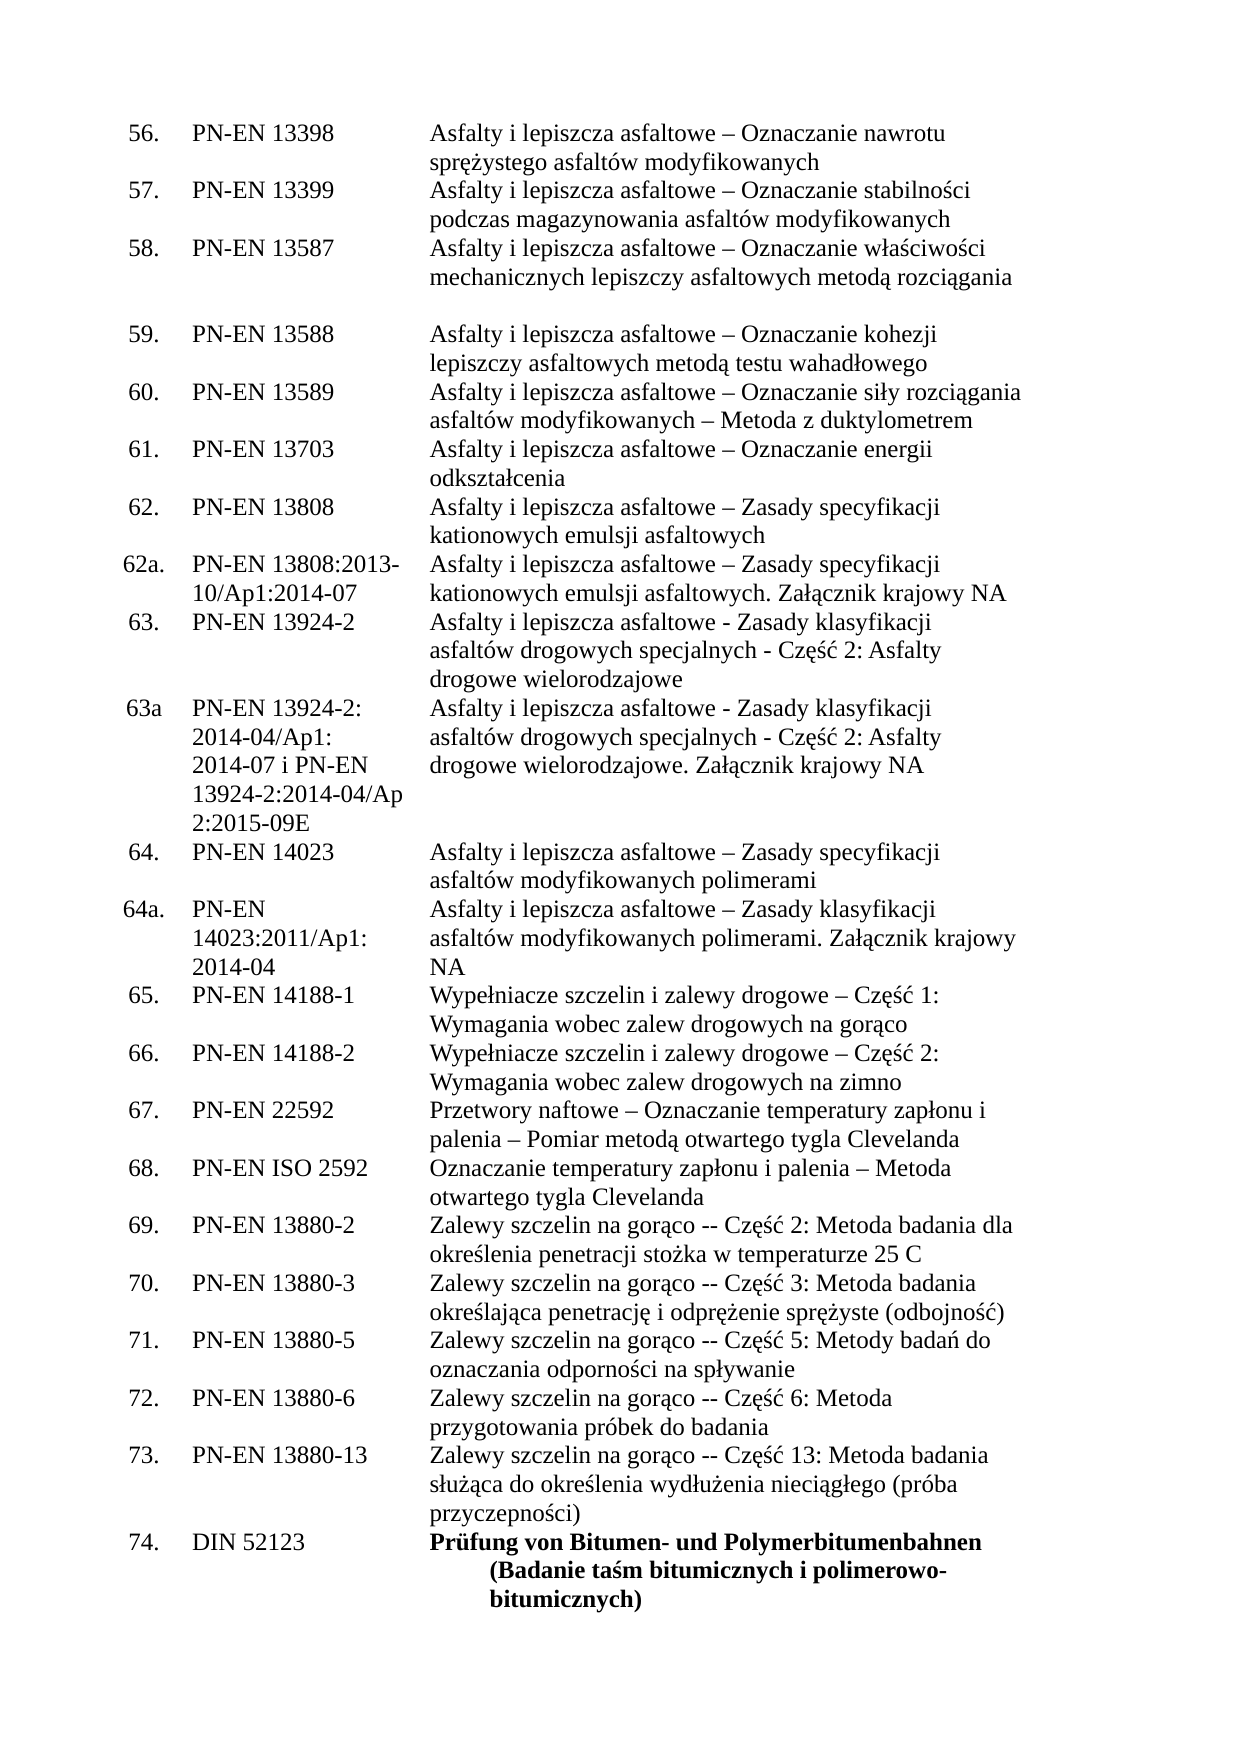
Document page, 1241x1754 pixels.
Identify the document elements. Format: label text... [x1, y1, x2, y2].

table_cell PN-EN ISO 2592 [181, 1153, 418, 1211]
table_cell Zalewy szczelin na gorąco -- Część 3: Metoda badania określająca penetrację i odprężenie sprężyste (odbojność) [418, 1268, 1034, 1326]
table_cell 56. [107, 118, 181, 176]
table_cell Zalewy szczelin na gorąco -- Część 13: Metoda badania służąca do określenia wydłużenia nieciągłego (próba przyczepności) [418, 1441, 1034, 1527]
table_cell PN-EN 13589 [181, 377, 418, 434]
table_cell PN-EN 13924-2: 2014-04/Ap1: 2014-07 i PN-EN 13924-2:2014-04/Ap2:2015-09E [181, 693, 418, 837]
table_cell 66. [107, 1038, 181, 1096]
table_cell PN-EN 14188-2 [181, 1038, 418, 1096]
table_cell PN-EN 13808:2013-10/Ap1:2014-07 [181, 549, 418, 607]
table_cell Asfalty i lepiszcza asfaltowe – Zasady specyfikacji kationowych emulsji asfaltowych. Załącznik krajowy NA [418, 549, 1034, 607]
table_cell PN-EN 13880-2 [181, 1211, 418, 1268]
table_cell PN-EN 13880-3 [181, 1268, 418, 1326]
table_cell PN-EN 14023:2011/Ap1: 2014-04 [181, 894, 418, 981]
table_cell PN-EN 14188-1 [181, 981, 418, 1038]
table_cell 64a. [107, 894, 181, 981]
table_cell 71. [107, 1326, 181, 1383]
table_cell Asfalty i lepiszcza asfaltowe – Zasady specyfikacji kationowych emulsji asfaltowych [418, 492, 1034, 549]
table_cell 62. [107, 492, 181, 549]
table_cell Zalewy szczelin na gorąco -- Część 5: Metody badań do oznaczania odporności na spływanie [418, 1326, 1034, 1383]
table_cell DIN 52123 [181, 1527, 418, 1613]
table_cell PN-EN 13880-13 [181, 1441, 418, 1527]
table_cell PN-EN 13808 [181, 492, 418, 549]
table_cell 61. [107, 434, 181, 492]
table_cell PN-EN 22592 [181, 1096, 418, 1153]
table_cell 72. [107, 1383, 181, 1441]
table_cell Przetwory naftowe – Oznaczanie temperatury zapłonu i palenia – Pomiar metodą otwartego tygla Clevelanda [418, 1096, 1034, 1153]
table_cell PN-EN 13880-6 [181, 1383, 418, 1441]
table_cell Oznaczanie temperatury zapłonu i palenia – Metoda otwartego tygla Clevelanda [418, 1153, 1034, 1211]
table_cell 63a [107, 693, 181, 837]
table_cell 64. [107, 837, 181, 894]
table_cell PN-EN 13398 [181, 118, 418, 176]
table_header PN-EN 13588 [181, 319, 418, 377]
table_cell 74. [107, 1527, 181, 1613]
table_cell Prüfung von Bitumen- und Polymerbitumenbahnen (Badanie taśm bitumicznych i polimerowo-bitumicznych) [418, 1527, 1034, 1613]
table_cell 67. [107, 1096, 181, 1153]
table_cell 57. [107, 176, 181, 233]
table_cell PN-EN 13880-5 [181, 1326, 418, 1383]
table_cell Asfalty i lepiszcza asfaltowe – Zasady klasyfikacji asfaltów modyfikowanych polimerami. Załącznik krajowy NA [418, 894, 1034, 981]
table_cell Asfalty i lepiszcza asfaltowe – Oznaczanie nawrotu sprężystego asfaltów modyfikowanych [418, 118, 1034, 176]
table_cell PN-EN 13587 [181, 233, 418, 291]
table_cell Zalewy szczelin na gorąco -- Część 6: Metoda przygotowania próbek do badania [418, 1383, 1034, 1441]
table_cell Asfalty i lepiszcza asfaltowe - Zasady klasyfikacji asfaltów drogowych specjalnych - Część 2: Asfalty drogowe wielorodzajowe. Załącznik krajowy NA [418, 693, 1034, 837]
table_cell Zalewy szczelin na gorąco -- Część 2: Metoda badania dla określenia penetracji stożka w temperaturze 25 C [418, 1211, 1034, 1268]
table_cell Asfalty i lepiszcza asfaltowe - Zasady klasyfikacji asfaltów drogowych specjalnych - Część 2: Asfalty drogowe wielorodzajowe [418, 607, 1034, 693]
table_header Asfalty i lepiszcza asfaltowe – Oznaczanie kohezji lepiszczy asfaltowych metodą testu wahadłowego [418, 319, 1034, 377]
table_header 59. [107, 319, 181, 377]
table_cell Asfalty i lepiszcza asfaltowe – Oznaczanie właściwości mechanicznych lepiszczy asfaltowych metodą rozciągania [418, 233, 1034, 291]
table_cell PN-EN 13399 [181, 176, 418, 233]
table_cell 63. [107, 607, 181, 693]
table_cell 68. [107, 1153, 181, 1211]
table_cell PN-EN 13924-2 [181, 607, 418, 693]
table_cell 69. [107, 1211, 181, 1268]
table_cell 70. [107, 1268, 181, 1326]
table_cell 65. [107, 981, 181, 1038]
table_cell PN-EN 13703 [181, 434, 418, 492]
table_cell Asfalty i lepiszcza asfaltowe – Oznaczanie stabilności podczas magazynowania asfaltów modyfikowanych [418, 176, 1034, 233]
table_cell 58. [107, 233, 181, 291]
table_cell PN-EN 14023 [181, 837, 418, 894]
table_cell Wypełniacze szczelin i zalewy drogowe – Część 1: Wymagania wobec zalew drogowych na gorąco [418, 981, 1034, 1038]
table_cell 60. [107, 377, 181, 434]
table_cell Asfalty i lepiszcza asfaltowe – Oznaczanie siły rozciągania asfaltów modyfikowanych – Metoda z duktylometrem [418, 377, 1034, 434]
table_cell 73. [107, 1441, 181, 1527]
table_cell Wypełniacze szczelin i zalewy drogowe – Część 2: Wymagania wobec zalew drogowych na zimno [418, 1038, 1034, 1096]
table_cell Asfalty i lepiszcza asfaltowe – Zasady specyfikacji asfaltów modyfikowanych polimerami [418, 837, 1034, 894]
table_cell 62a. [107, 549, 181, 607]
table_cell Asfalty i lepiszcza asfaltowe – Oznaczanie energii odkształcenia [418, 434, 1034, 492]
